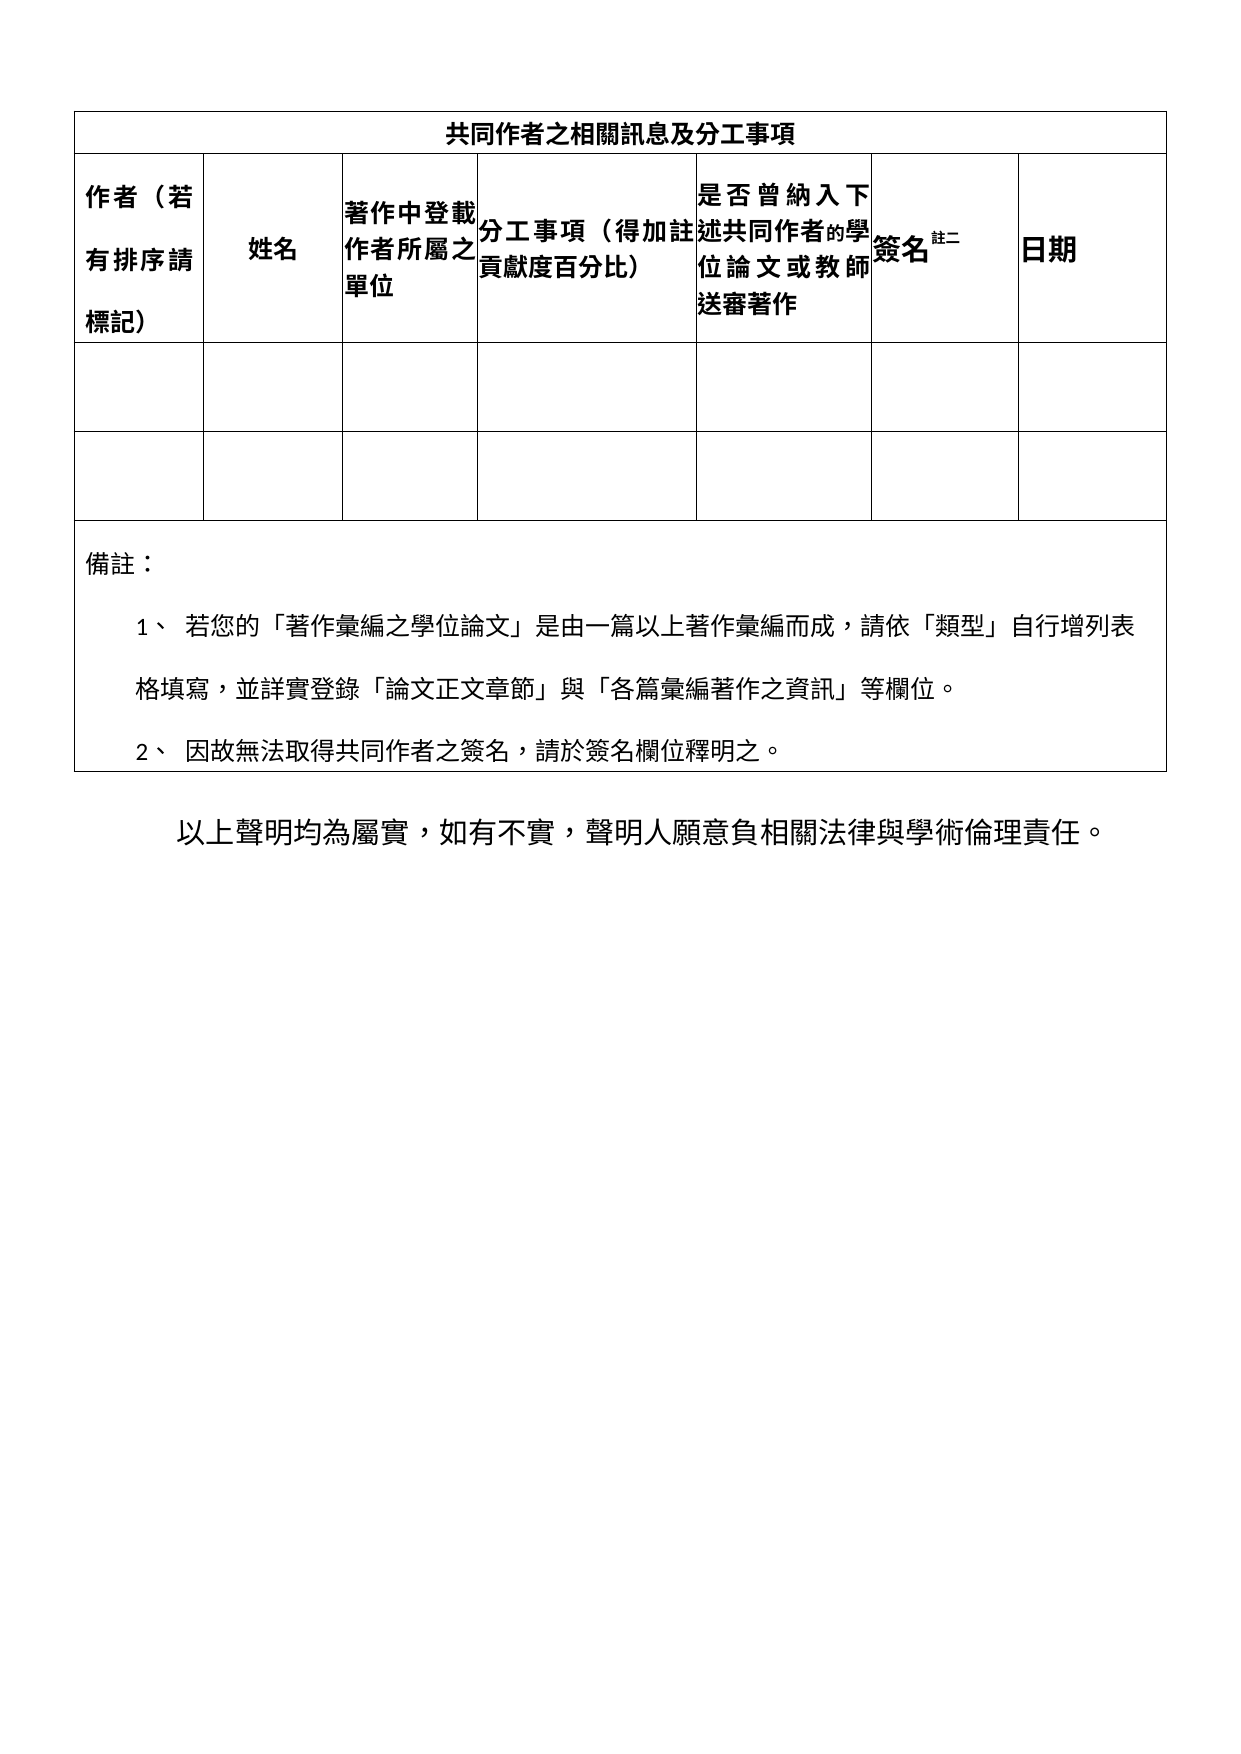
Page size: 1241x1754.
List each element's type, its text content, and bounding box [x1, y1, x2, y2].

table_cell [343, 432, 477, 520]
table_cell [204, 343, 342, 431]
table_cell 姓名 [204, 154, 342, 342]
table_cell [872, 343, 1018, 431]
table_cell 作者（若有排序請標記） [75, 154, 203, 342]
table_cell [872, 432, 1018, 520]
table_cell [478, 343, 696, 431]
table_cell 是否曾納入下述共同作者的學位論文或教師送審著作 [697, 154, 871, 342]
table_cell [1019, 432, 1166, 520]
table_cell [75, 432, 203, 520]
table_cell [204, 432, 342, 520]
table_cell 著作中登載作者所屬之單位 [343, 154, 477, 342]
table_cell [1019, 343, 1166, 431]
table_cell [697, 343, 871, 431]
table_cell 共同作者之相關訊息及分工事項 [75, 112, 1166, 153]
table_cell 簽名註二 [872, 154, 1018, 342]
table_cell 日期 [1019, 154, 1166, 342]
table_cell 分工事項（得加註貢獻度百分比） [478, 154, 696, 342]
table_cell [75, 343, 203, 431]
table_cell 備註： 若您的「著作彙編之學位論文」是由一篇以上著作彙編而成，請依「類型」自行增列表格填寫，並詳實登錄「論文正文章節」與「各篇彙編著作之資訊」等欄位。 因故無法取得共同作者之簽名，請於簽名欄位釋明之。 [75, 521, 1166, 771]
text 以上聲明均為屬實，如有不實，聲明人願意負相關法律與學術倫理責任。 [118, 809, 1122, 852]
table_cell [478, 432, 696, 520]
table_cell [343, 343, 477, 431]
table_cell [697, 432, 871, 520]
